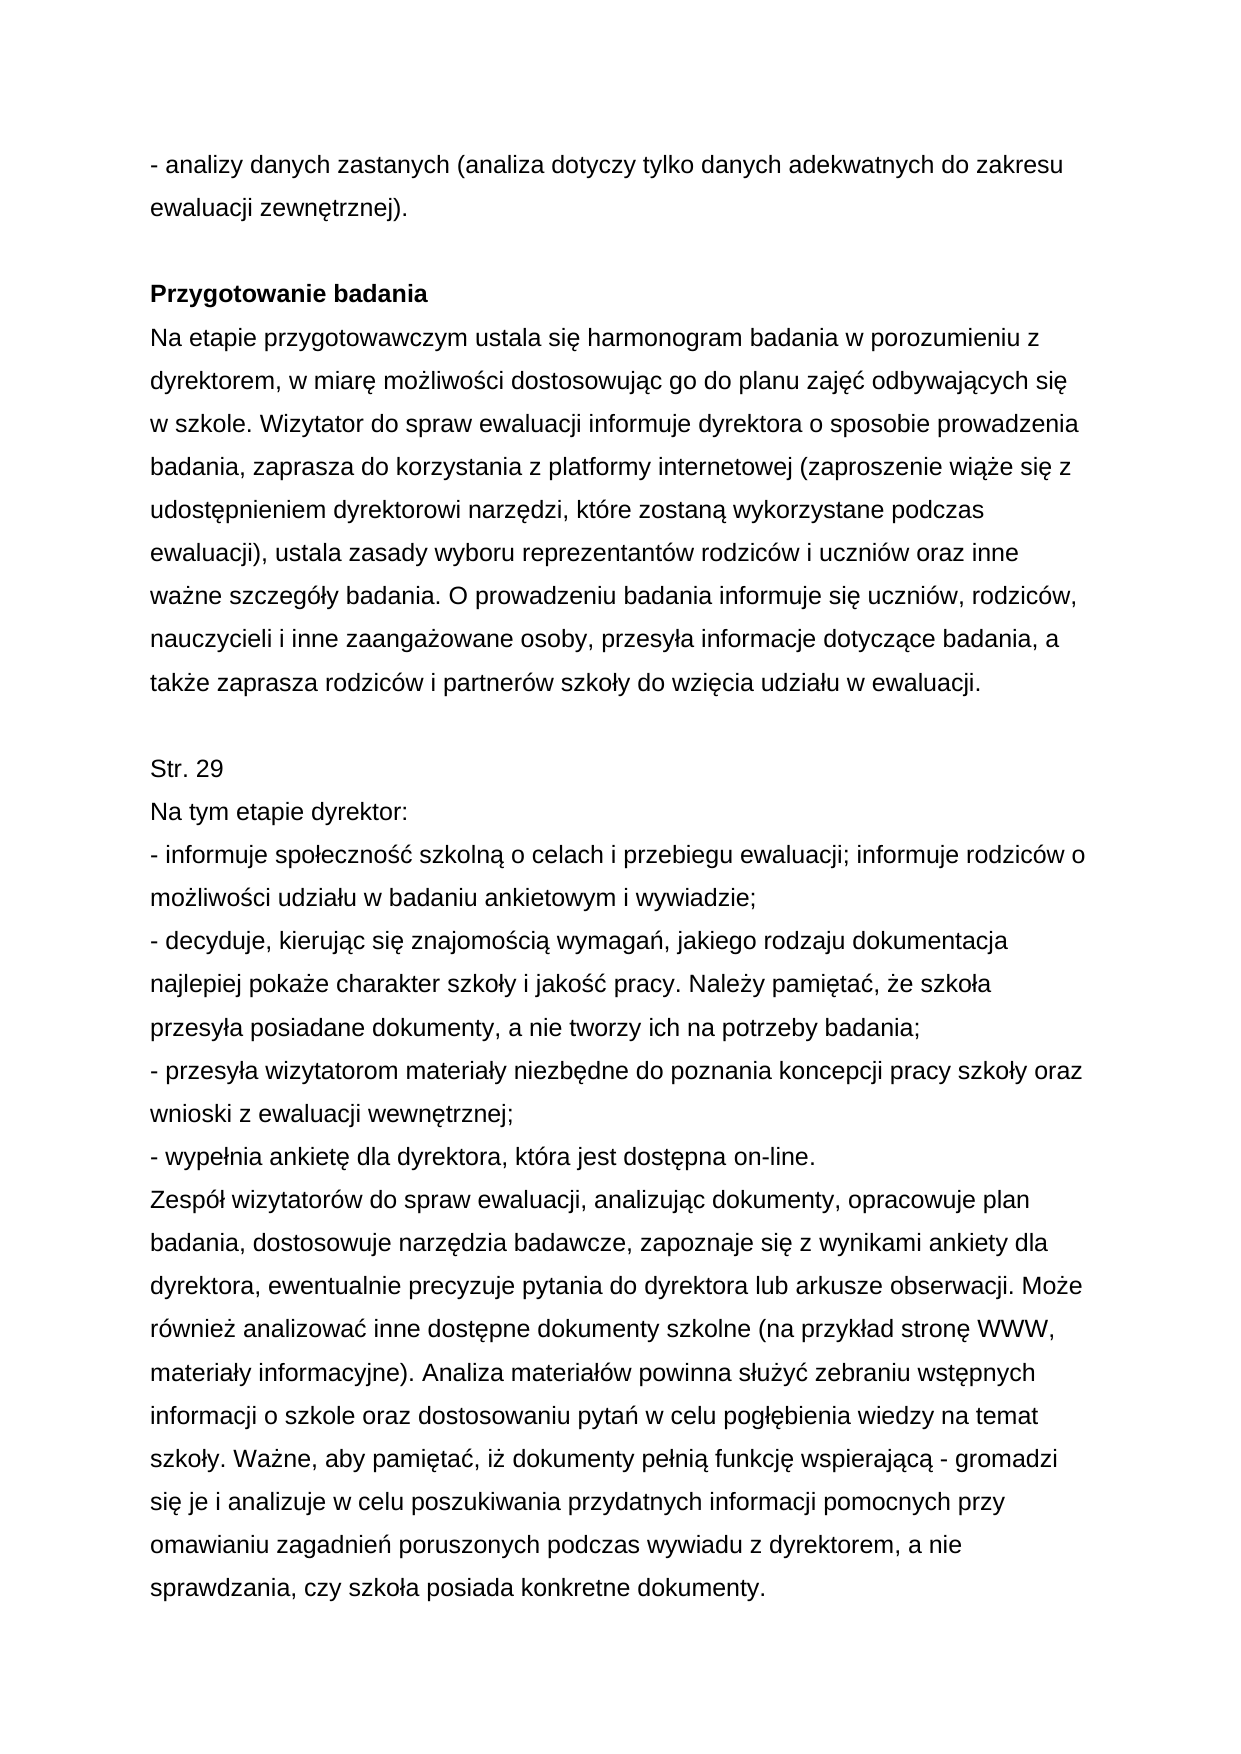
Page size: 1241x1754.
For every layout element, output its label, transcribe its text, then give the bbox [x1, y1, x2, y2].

text - wypełnia ankietę dla dyrektora, która jest dostępna on-line. [150, 1142, 1090, 1171]
text Str. 29 [150, 754, 1090, 782]
text Na etapie przygotowawczym ustala się harmonogram badania w porozumieniu z dyrektorem, w miarę możliwości dostosowując go do planu zajęć odbywających się w szkole. Wizytator do spraw ewaluacji informuje dyrektora o sposobie prowadzenia badania, zaprasza do korzystania z platformy internetowej (zaproszenie wiąże się z udostępnieniem dyrektorowi narzędzi, które zostaną wykorzystane podczas ewaluacji), ustala zasady wyboru reprezentantów rodziców i uczniów oraz inne ważne szczegóły badania. O prowadzeniu badania informuje się uczniów, rodziców, nauczycieli i inne zaangażowane osoby, przesyła informacje dotyczące badania, a także zaprasza rodziców i partnerów szkoły do wzięcia udziału w ewaluacji. [150, 322, 1090, 696]
text - decyduje, kierując się znajomością wymagań, jakiego rodzaju dokumentacja najlepiej pokaże charakter szkoły i jakość pracy. Należy pamiętać, że szkoła przesyła posiadane dokumenty, a nie tworzy ich na potrzeby badania; [150, 926, 1090, 1041]
text Zespół wizytatorów do spraw ewaluacji, analizując dokumenty, opracowuje plan badania, dostosowuje narzędzia badawcze, zapoznaje się z wynikami ankiety dla dyrektora, ewentualnie precyzuje pytania do dyrektora lub arkusze obserwacji. Może również analizować inne dostępne dokumenty szkolne (na przykład stronę WWW, materiały informacyjne). Analiza materiałów powinna służyć zebraniu wstępnych informacji o szkole oraz dostosowaniu pytań w celu pogłębienia wiedzy na temat szkoły. Ważne, aby pamiętać, iż dokumenty pełnią funkcję wspierającą - gromadzi się je i analizuje w celu poszukiwania przydatnych informacji pomocnych przy omawianiu zagadnień poruszonych podczas wywiadu z dyrektorem, a nie sprawdzania, czy szkoła posiada konkretne dokumenty. [150, 1185, 1090, 1602]
text Na tym etapie dyrektor: [150, 797, 1090, 826]
text - informuje społeczność szkolną o celach i przebiegu ewaluacji; informuje rodziców o możliwości udziału w badaniu ankietowym i wywiadzie; [150, 840, 1090, 912]
subtitle Przygotowanie badania [150, 279, 1090, 308]
text - przesyła wizytatorom materiały niezbędne do poznania koncepcji pracy szkoły oraz wnioski z ewaluacji wewnętrznej; [150, 1056, 1090, 1127]
text - analizy danych zastanych (analiza dotyczy tylko danych adekwatnych do zakresu ewaluacji zewnętrznej). [150, 150, 1090, 222]
